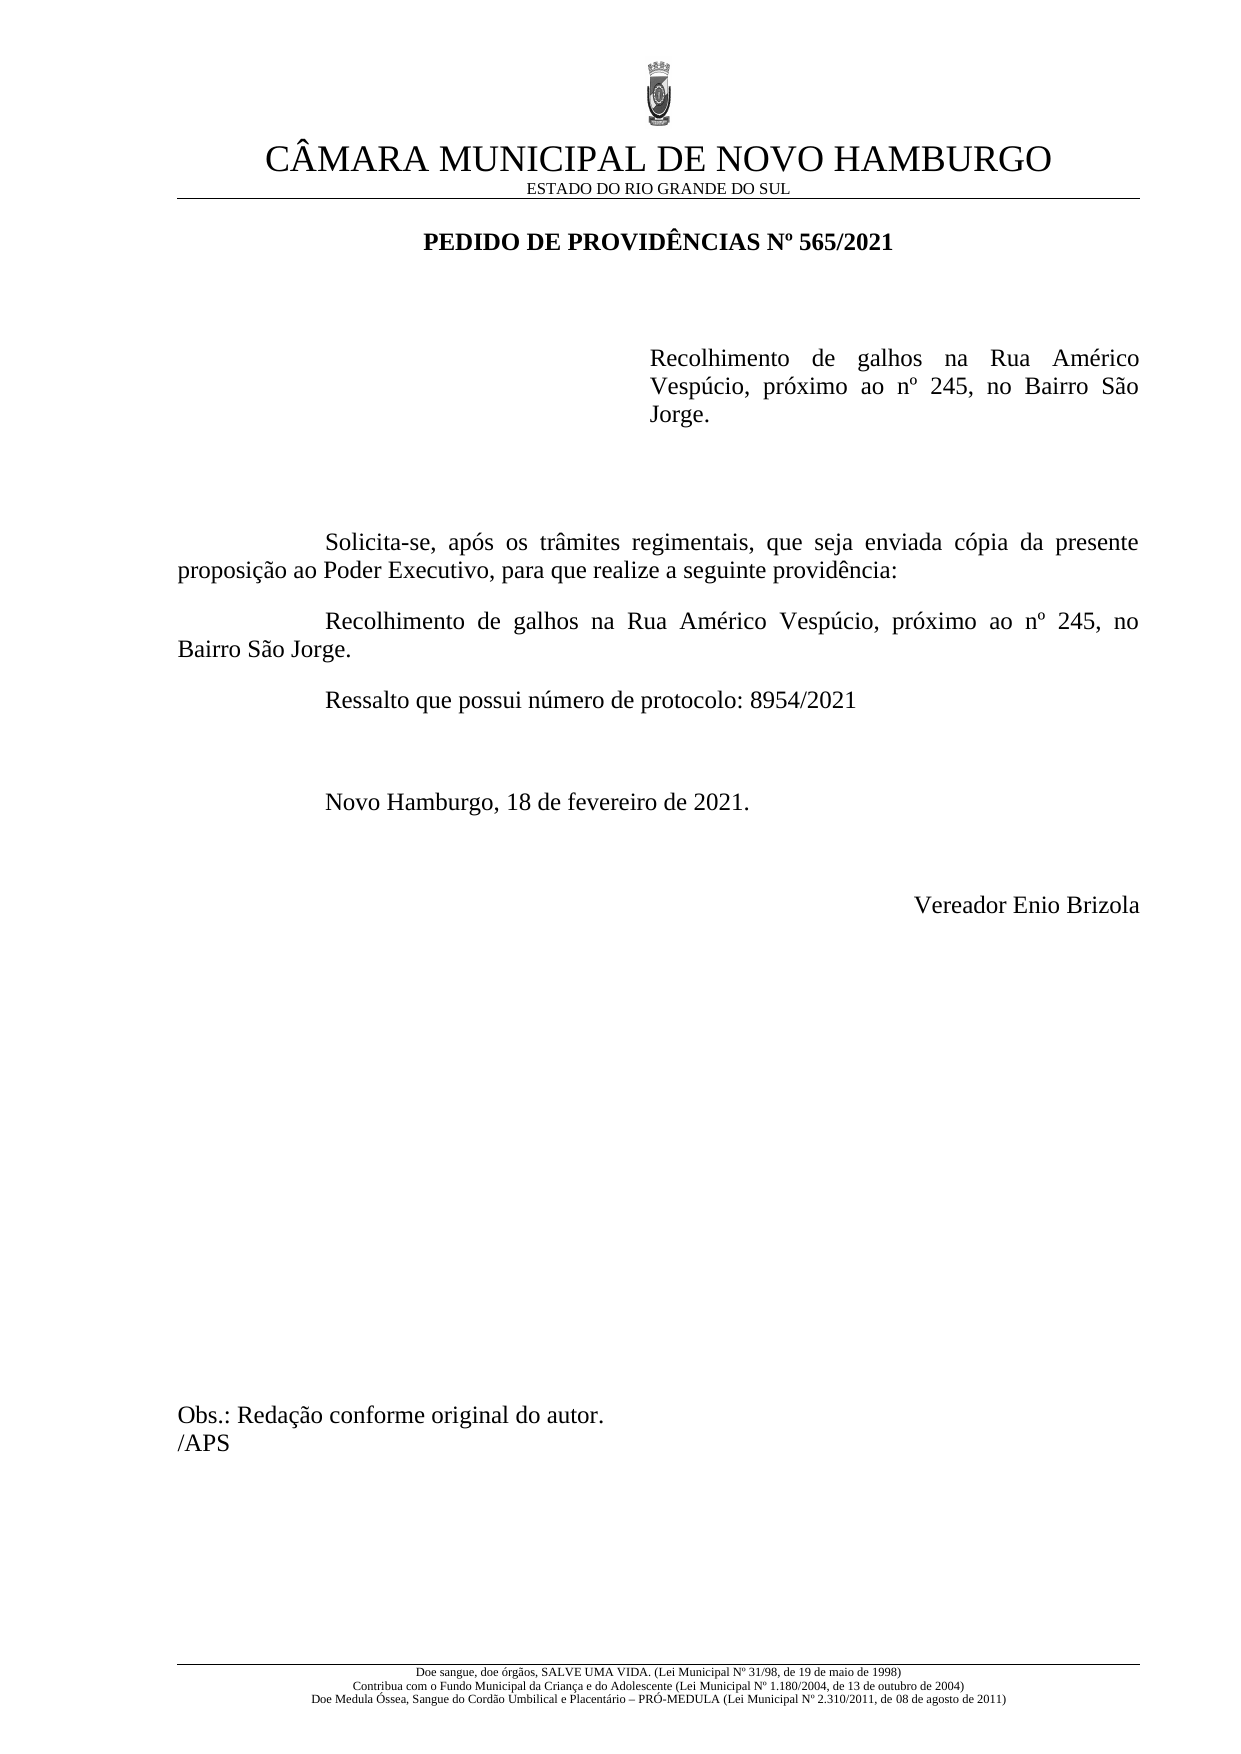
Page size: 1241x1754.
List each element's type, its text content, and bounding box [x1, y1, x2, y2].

text Ressalto que possui número de protocolo: 8954/2021 [177, 686, 1140, 714]
text Recolhimento de galhos na Rua Américo Vespúcio, próximo ao nº 245, no Bairro São Jorge. [177, 607, 1140, 662]
text Solicita-se, após os trâmites regimentais, que seja enviada cópia da presente proposição ao Poder Executivo, para que realize a seguinte providência: [177, 528, 1140, 583]
text Vereador Enio Brizola [177, 891, 1140, 919]
text PEDIDO DE PROVIDÊNCIAS Nº 565/2021 [177, 228, 1140, 256]
text Obs.: Redação conforme original do autor. [177, 1401, 1140, 1429]
text Novo Hamburgo, 18 de fevereiro de 2021. [177, 788, 1140, 816]
text Recolhimento de galhos na Rua Américo Vespúcio, próximo ao nº 245, no Bairro São Jorge. [649, 344, 1140, 428]
text /APS [177, 1429, 1140, 1457]
